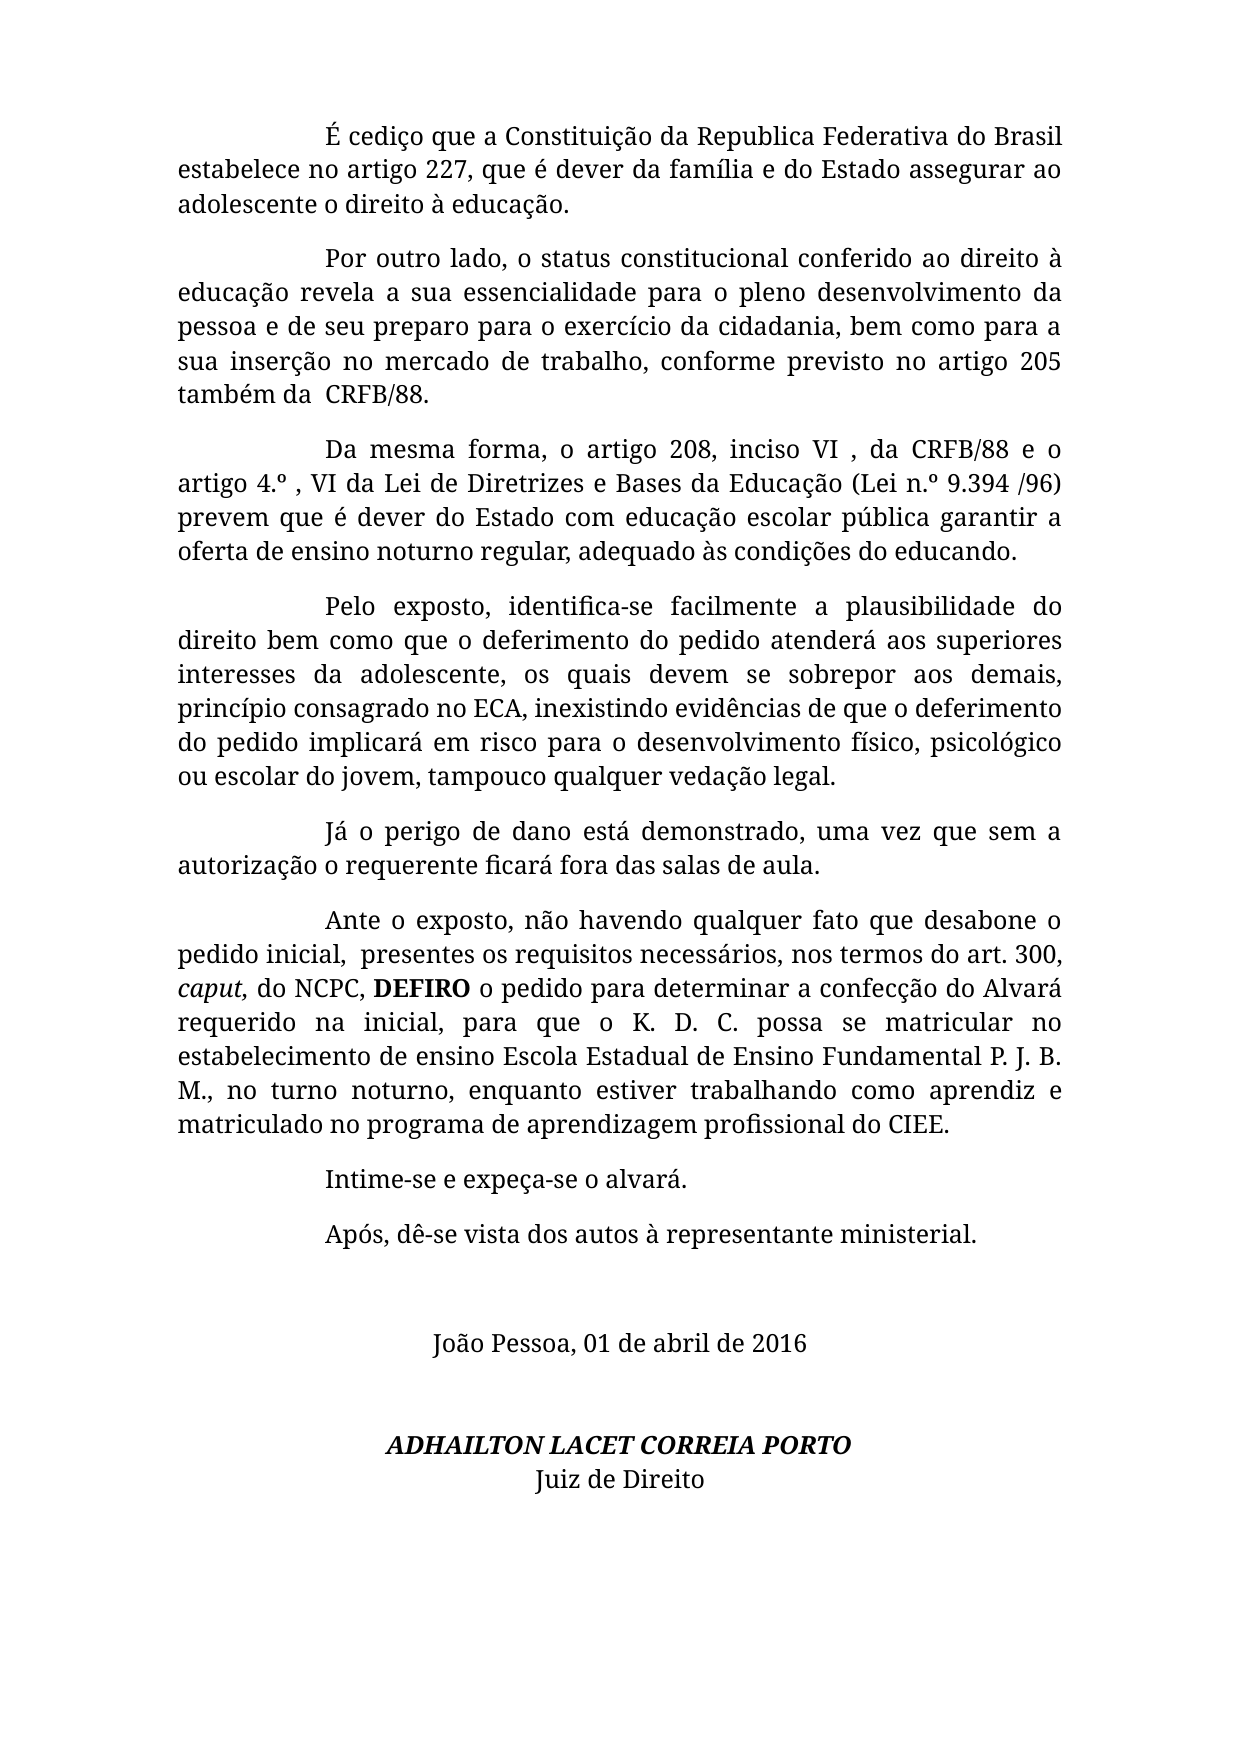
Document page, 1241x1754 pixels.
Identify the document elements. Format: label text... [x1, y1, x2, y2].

text Pelo exposto, identifica-se facilmente a plausibilidade do direito bem como que o deferimento do pedido atenderá aos superiores interesses da adolescente, os quais devem se sobrepor aos demais, princípio consagrado no ECA, inexistindo evidências de que o deferimento do pedido implicará em risco para o desenvolvimento físico, psicológico ou escolar do jovem, tampouco qualquer vedação legal. [177, 589, 1063, 793]
text Ante o exposto, não havendo qualquer fato que desabone o pedido inicial, presentes os requisitos necessários, nos termos do art. 300, caput, do NCPC, DEFIRO o pedido para determinar a confecção do Alvará requerido na inicial, para que o K. D. C. possa se matricular no estabelecimento de ensino Escola Estadual de Ensino Fundamental P. J. B. M., no turno noturno, enquanto estiver trabalhando como aprendiz e matriculado no programa de aprendizagem profissional do CIEE. [177, 902, 1063, 1141]
text João Pessoa, 01 de abril de 2016 [177, 1326, 1063, 1360]
text Por outro lado, o status constitucional conferido ao direito à educação revela a sua essencialidade para o pleno desenvolvimento da pessoa e de seu preparo para o exercício da cidadania, bem como para a sua inserção no mercado de trabalho, conforme previsto no artigo 205 também da CRFB/88. [177, 241, 1063, 411]
text Após, dê-se vista dos autos à representante ministerial. [177, 1216, 1063, 1250]
text ADHAILTON LACET CORREIA PORTO [177, 1428, 1063, 1462]
text Da mesma forma, o artigo 208, inciso VI , da CRFB/88 e o artigo 4.º , VI da Lei de Diretrizes e Bases da Educação (Lei n.º 9.394 /96) prevem que é dever do Estado com educação escolar pública garantir a oferta de ensino noturno regular, adequado às condições do educando. [177, 432, 1063, 568]
text Juiz de Direito [177, 1462, 1063, 1496]
text Já o perigo de dano está demonstrado, uma vez que sem a autorização o requerente ficará fora das salas de aula. [177, 814, 1063, 882]
text É cediço que a Constituição da Republica Federativa do Brasil estabelece no artigo 227, que é dever da família e do Estado assegurar ao adolescente o direito à educação. [177, 118, 1063, 220]
text Intime-se e expeça-se o alvará. [177, 1162, 1063, 1196]
